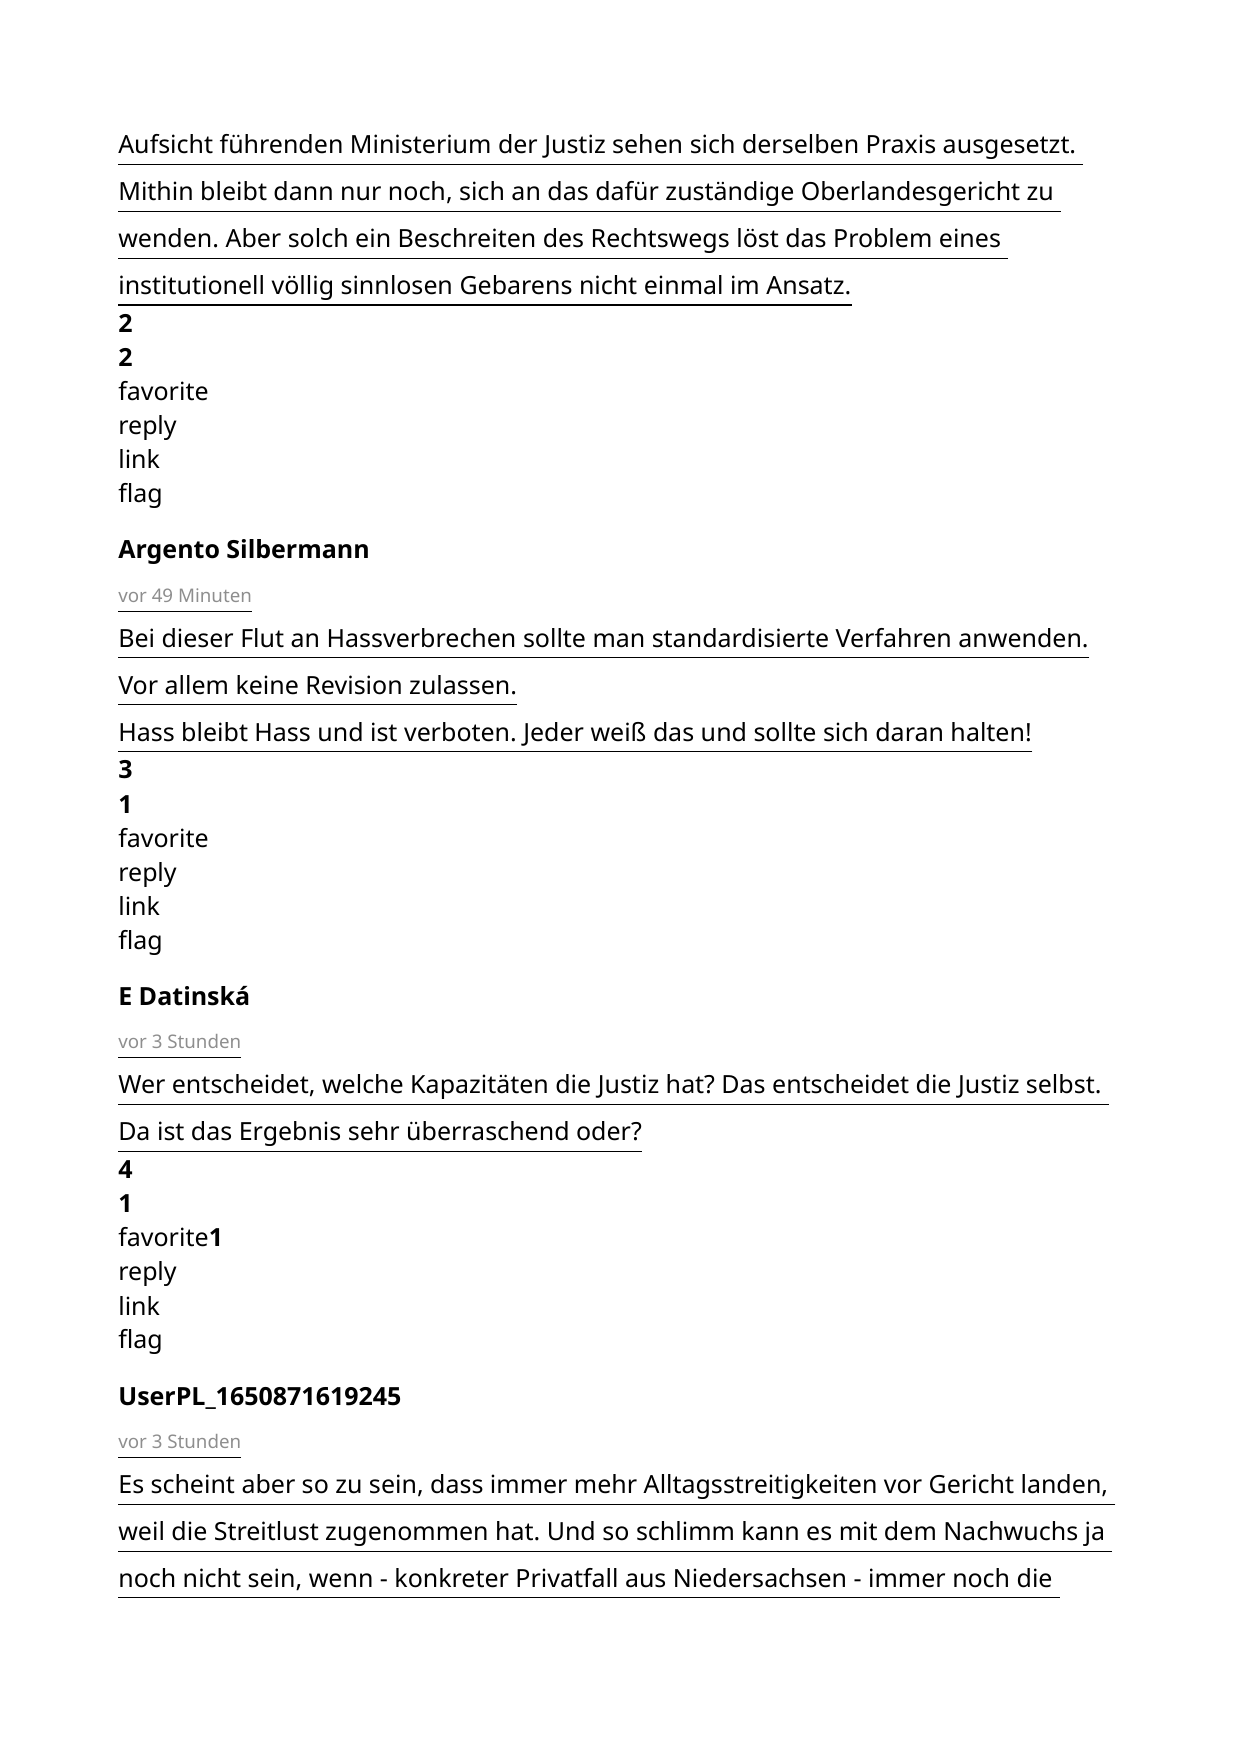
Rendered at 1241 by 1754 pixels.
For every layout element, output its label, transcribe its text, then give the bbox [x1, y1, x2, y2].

text Aufsicht führenden Ministerium der Justiz sehen sich derselben Praxis ausgesetzt. Mithin bleibt dann nur noch, sich an das dafür zuständige Oberlandesgericht zu wenden. Aber solch ein Beschreiten des Rechtswegs löst das Problem eines institutionell völlig sinnlosen Gebarens nicht einmal im Ansatz. [118, 118, 1122, 306]
text 3 [118, 752, 1122, 786]
text flag [118, 1322, 1122, 1356]
text Wer entscheidet, welche Kapazitäten die Justiz hat? Das entscheidet die Justiz selbst. Da ist das Ergebnis sehr überraschend oder? [118, 1058, 1122, 1152]
text vor 49 Minuten [118, 582, 1122, 612]
text favorite [118, 820, 1122, 854]
text Argento Silbermann [118, 526, 1114, 566]
text reply [118, 854, 1122, 888]
text 4 [118, 1152, 1122, 1186]
text favorite1 [118, 1220, 1122, 1254]
text flag [118, 922, 1122, 957]
text vor 3 Stunden [118, 1428, 1122, 1458]
text 2 [118, 306, 1122, 340]
text 2 [118, 340, 1122, 374]
text Bei dieser Flut an Hassverbrechen sollte man standardisierte Verfahren anwenden. Vor allem keine Revision zulassen. Hass bleibt Hass und ist verboten. Jeder weiß das und sollte sich daran halten! [118, 612, 1122, 752]
text link [118, 442, 1122, 476]
text reply [118, 408, 1122, 442]
text vor 3 Stunden [118, 1028, 1122, 1058]
text 1 [118, 1186, 1122, 1220]
text UserPL_1650871619245 [118, 1372, 1114, 1412]
text favorite [118, 374, 1122, 408]
text E Datinská [118, 972, 1114, 1013]
text Es scheint aber so zu sein, dass immer mehr Alltagsstreitigkeiten vor Gericht landen, weil die Streitlust zugenommen hat. Und so schlimm kann es mit dem Nachwuchs ja noch nicht sein, wenn - konkreter Privatfall aus Niedersachsen - immer noch die [118, 1458, 1122, 1598]
text link [118, 1288, 1122, 1322]
text link [118, 888, 1122, 922]
text 1 [118, 786, 1122, 820]
text flag [118, 476, 1122, 510]
text reply [118, 1254, 1122, 1288]
